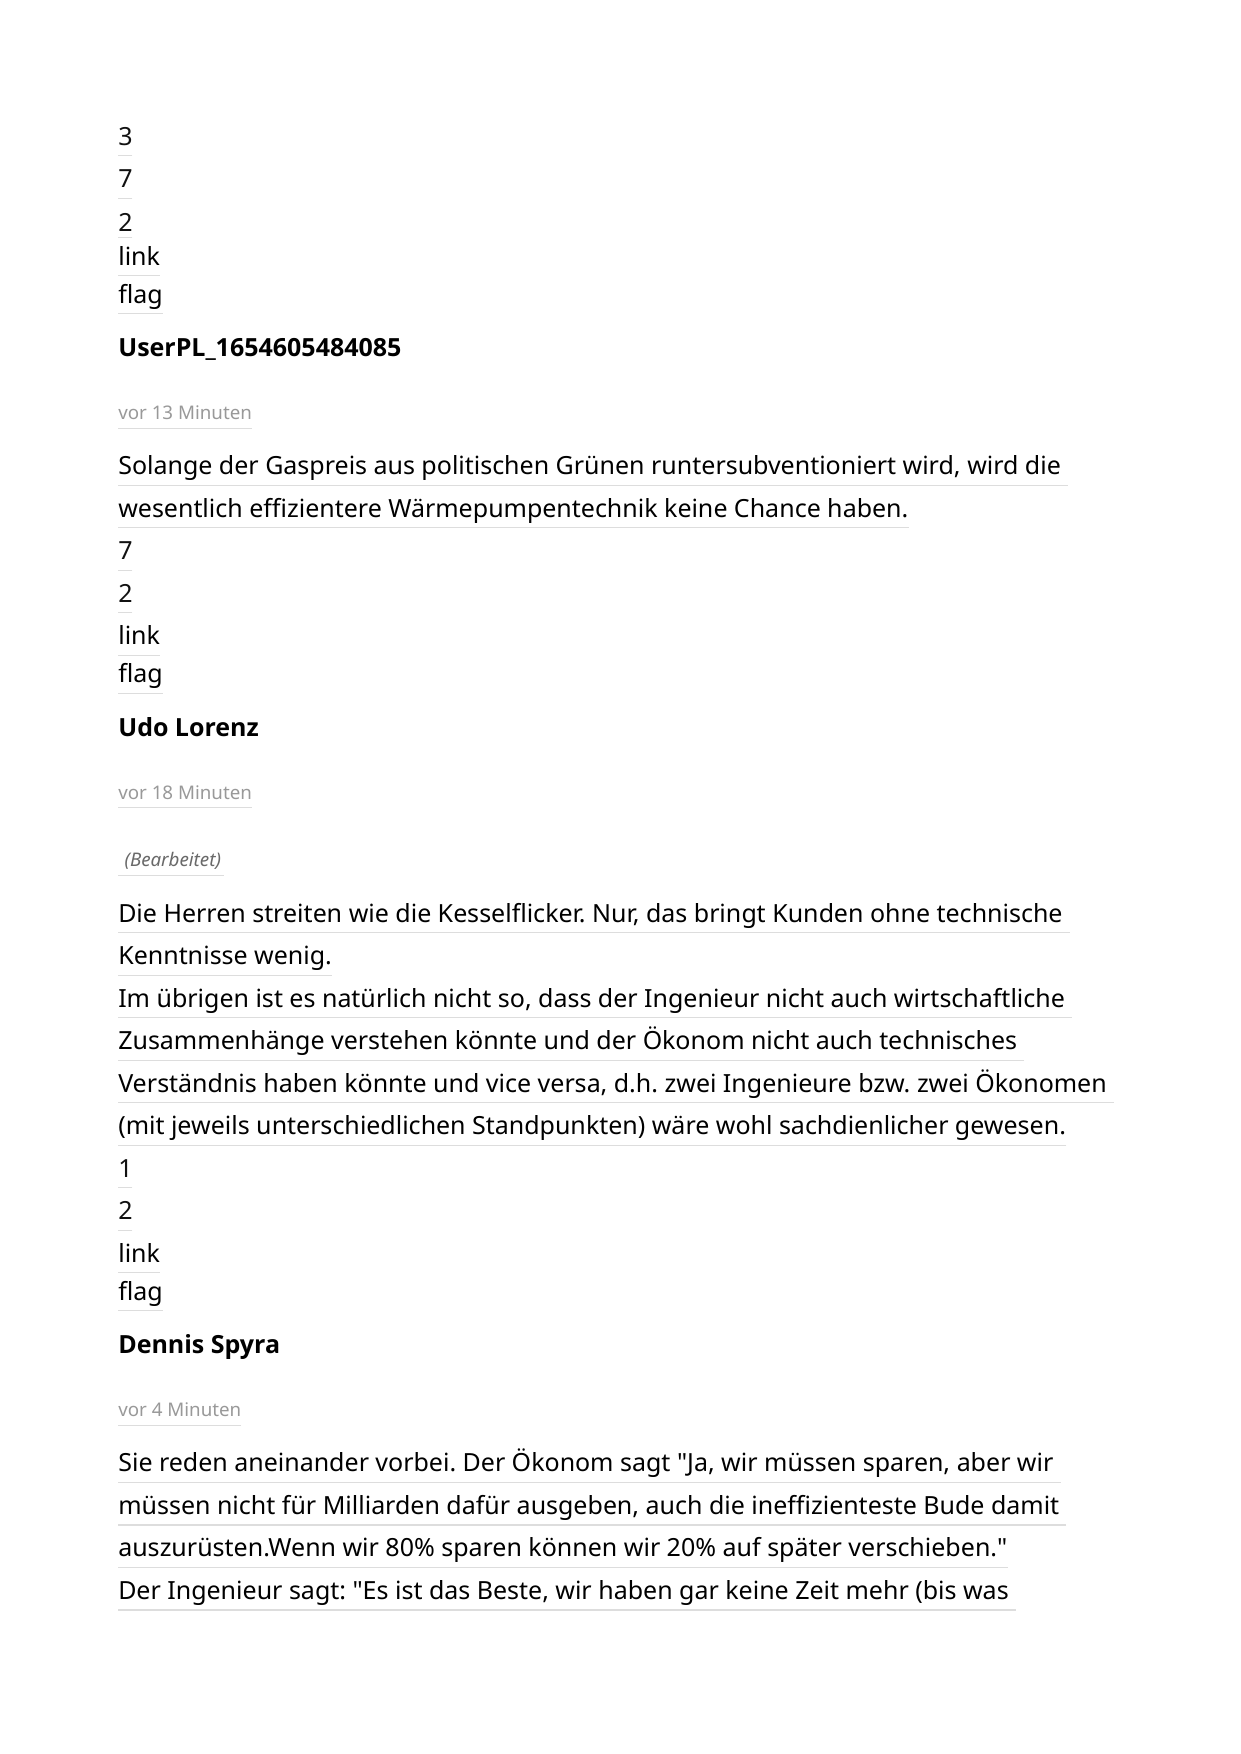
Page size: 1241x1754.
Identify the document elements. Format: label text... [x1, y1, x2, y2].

text vor 4 Minuten [118, 1396, 1117, 1426]
text vor 18 Minuten [118, 779, 1117, 808]
text link [118, 1235, 1122, 1273]
text (Bearbeitet) [118, 843, 1122, 876]
text Die Herren streiten wie die Kesselflicker. Nur, das bringt Kunden ohne technische Kenntnisse wenig. Im übrigen ist es natürlich nicht so, dass der Ingenieur nicht auch wirtschaftliche Zusammenhänge verstehen könnte und der Ökonom nicht auch technisches Verständnis haben könnte und vice versa, d.h. zwei Ingenieure bzw. zwei Ökonomen (mit jeweils unterschiedlichen Standpunkten) wäre wohl sachdienlicher gewesen. [118, 895, 1122, 1146]
text Sie reden aneinander vorbei. Der Ökonom sagt "Ja, wir müssen sparen, aber wir müssen nicht für Milliarden dafür ausgeben, auch die ineffizienteste Bude damit auszurüsten.Wenn wir 80% sparen können wir 20% auf später verschieben." Der Ingenieur sagt: "Es ist das Beste, wir haben gar keine Zeit mehr (bis was [118, 1445, 1122, 1611]
text link [118, 618, 1122, 656]
text link [118, 238, 1122, 276]
text 7 [118, 161, 1122, 199]
text Solange der Gaspreis aus politischen Grünen runtersubventioniert wird, wird die wesentlich effizientere Wärmepumpentechnik keine Chance haben. [118, 448, 1122, 528]
text flag [118, 656, 1122, 694]
text vor 13 Minuten [118, 399, 1117, 429]
text Udo Lorenz [118, 710, 1122, 744]
text 2 [118, 203, 1122, 238]
text 2 [118, 576, 1122, 613]
text UserPL_1654605484085 [118, 330, 1122, 364]
text 1 [118, 1150, 1122, 1188]
text flag [118, 276, 1122, 314]
text Dennis Spyra [118, 1327, 1122, 1361]
text 3 [118, 118, 1122, 156]
text 7 [118, 533, 1122, 571]
text flag [118, 1273, 1122, 1311]
text 2 [118, 1193, 1122, 1231]
